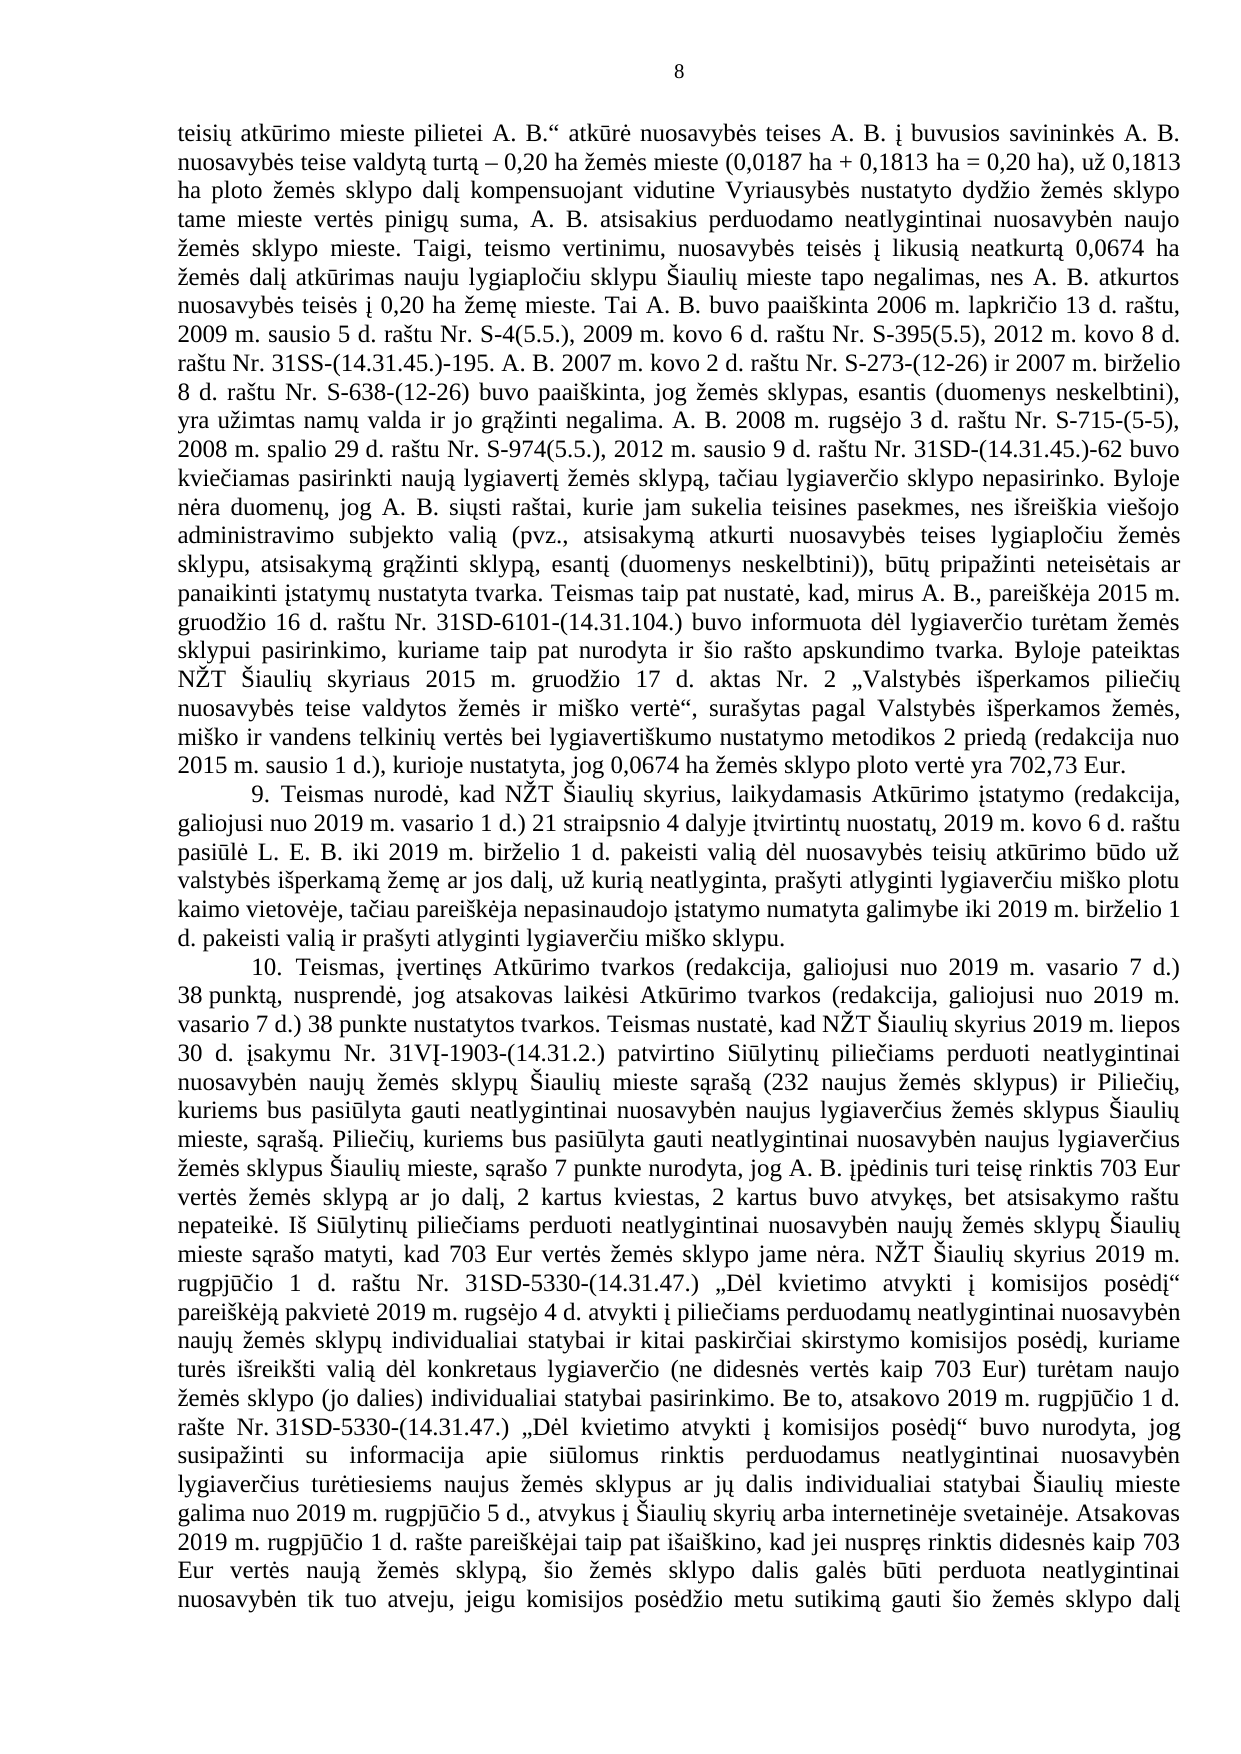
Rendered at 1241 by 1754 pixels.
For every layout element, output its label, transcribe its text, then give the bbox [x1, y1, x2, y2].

text 10. Teismas, įvertinęs Atkūrimo tvarkos (redakcija, galiojusi nuo 2019 m. vasario 7 d.) 38 punktą, nusprendė, jog atsakovas laikėsi Atkūrimo tvarkos (redakcija, galiojusi nuo 2019 m. vasario 7 d.) 38 punkte nustatytos tvarkos. Teismas nustatė, kad NŽT Šiaulių skyrius 2019 m. liepos 30 d. įsakymu Nr. 31VĮ-1903-(14.31.2.) patvirtino Siūlytinų piliečiams perduoti neatlygintinai nuosavybėn naujų žemės sklypų Šiaulių mieste sąrašą (232 naujus žemės sklypus) ir Piliečių, kuriems bus pasiūlyta gauti neatlygintinai nuosavybėn naujus lygiaverčius žemės sklypus Šiaulių mieste, sąrašą. Piliečių, kuriems bus pasiūlyta gauti neatlygintinai nuosavybėn naujus lygiaverčius žemės sklypus Šiaulių mieste, sąrašo 7 punkte nurodyta, jog A. B. įpėdinis turi teisę rinktis 703 Eur vertės žemės sklypą ar jo dalį, 2 kartus kviestas, 2 kartus buvo atvykęs, bet atsisakymo raštu nepateikė. Iš Siūlytinų piliečiams perduoti neatlygintinai nuosavybėn naujų žemės sklypų Šiaulių mieste sąrašo matyti, kad 703 Eur vertės žemės sklypo jame nėra. NŽT Šiaulių skyrius 2019 m. rugpjūčio 1 d. raštu Nr. 31SD-5330-(14.31.47.) „Dėl kvietimo atvykti į komisijos posėdį“ pareiškėją pakvietė 2019 m. rugsėjo 4 d. atvykti į piliečiams perduodamų neatlygintinai nuosavybėn naujų žemės sklypų individualiai statybai ir kitai paskirčiai skirstymo komisijos posėdį, kuriame turės išreikšti valią dėl konkretaus lygiaverčio (ne didesnės vertės kaip 703 Eur) turėtam naujo žemės sklypo (jo dalies) individualiai statybai pasirinkimo. Be to, atsakovo 2019 m. rugpjūčio 1 d. rašte Nr. 31SD-5330-(14.31.47.) „Dėl kvietimo atvykti į komisijos posėdį“ buvo nurodyta, jog susipažinti su informacija apie siūlomus rinktis perduodamus neatlygintinai nuosavybėn lygiaverčius turėtiesiems naujus žemės sklypus ar jų dalis individualiai statybai Šiaulių mieste galima nuo 2019 m. rugpjūčio 5 d., atvykus į Šiaulių skyrių arba internetinėje svetainėje. Atsakovas 2019 m. rugpjūčio 1 d. rašte pareiškėjai taip pat išaiškino, kad jei nuspręs rinktis didesnės kaip 703 Eur vertės naują žemės sklypą, šio žemės sklypo dalis galės būti perduota neatlygintinai nuosavybėn tik tuo atveju, jeigu komisijos posėdžio metu sutikimą gauti šio žemės sklypo dalį [177, 952, 1181, 1613]
text teisių atkūrimo mieste pilietei A. B.“ atkūrė nuosavybės teises A. B. į buvusios savininkės A. B. nuosavybės teise valdytą turtą – 0,20 ha žemės mieste (0,0187 ha + 0,1813 ha = 0,20 ha), už 0,1813 ha ploto žemės sklypo dalį kompensuojant vidutine Vyriausybės nustatyto dydžio žemės sklypo tame mieste vertės pinigų suma, A. B. atsisakius perduodamo neatlygintinai nuosavybėn naujo žemės sklypo mieste. Taigi, teismo vertinimu, nuosavybės teisės į likusią neatkurtą 0,0674 ha žemės dalį atkūrimas nauju lygiapločiu sklypu Šiaulių mieste tapo negalimas, nes A. B. atkurtos nuosavybės teisės į 0,20 ha žemę mieste. Tai A. B. buvo paaiškinta 2006 m. lapkričio 13 d. raštu, 2009 m. sausio 5 d. raštu Nr. S-4(5.5.), 2009 m. kovo 6 d. raštu Nr. S-395(5.5), 2012 m. kovo 8 d. raštu Nr. 31SS-(14.31.45.)-195. A. B. 2007 m. kovo 2 d. raštu Nr. S-273-(12-26) ir 2007 m. birželio 8 d. raštu Nr. S-638-(12-26) buvo paaiškinta, jog žemės sklypas, esantis (duomenys neskelbtini), yra užimtas namų valda ir jo grąžinti negalima. A. B. 2008 m. rugsėjo 3 d. raštu Nr. S-715-(5-5), 2008 m. spalio 29 d. raštu Nr. S-974(5.5.), 2012 m. sausio 9 d. raštu Nr. 31SD-(14.31.45.)-62 buvo kviečiamas pasirinkti naują lygiavertį žemės sklypą, tačiau lygiaverčio sklypo nepasirinko. Byloje nėra duomenų, jog A. B. siųsti raštai, kurie jam sukelia teisines pasekmes, nes išreiškia viešojo administravimo subjekto valią (pvz., atsisakymą atkurti nuosavybės teises lygiapločiu žemės sklypu, atsisakymą grąžinti sklypą, esantį (duomenys neskelbtini)), būtų pripažinti neteisėtais ar panaikinti įstatymų nustatyta tvarka. Teismas taip pat nustatė, kad, mirus A. B., pareiškėja 2015 m. gruodžio 16 d. raštu Nr. 31SD-6101-(14.31.104.) buvo informuota dėl lygiaverčio turėtam žemės sklypui pasirinkimo, kuriame taip pat nurodyta ir šio rašto apskundimo tvarka. Byloje pateiktas NŽT Šiaulių skyriaus 2015 m. gruodžio 17 d. aktas Nr. 2 „Valstybės išperkamos piliečių nuosavybės teise valdytos žemės ir miško vertė“, surašytas pagal Valstybės išperkamos žemės, miško ir vandens telkinių vertės bei lygiavertiškumo nustatymo metodikos 2 priedą (redakcija nuo 2015 m. sausio 1 d.), kurioje nustatyta, jog 0,0674 ha žemės sklypo ploto vertė yra 702,73 Eur. [177, 118, 1181, 779]
text 9. Teismas nurodė, kad NŽT Šiaulių skyrius, laikydamasis Atkūrimo įstatymo (redakcija, galiojusi nuo 2019 m. vasario 1 d.) 21 straipsnio 4 dalyje įtvirtintų nuostatų, 2019 m. kovo 6 d. raštu pasiūlė L. E. B. iki 2019 m. birželio 1 d. pakeisti valią dėl nuosavybės teisių atkūrimo būdo už valstybės išperkamą žemę ar jos dalį, už kurią neatlyginta, prašyti atlyginti lygiaverčiu miško plotu kaimo vietovėje, tačiau pareiškėja nepasinaudojo įstatymo numatyta galimybe iki 2019 m. birželio 1 d. pakeisti valią ir prašyti atlyginti lygiaverčiu miško sklypu. [177, 779, 1181, 952]
